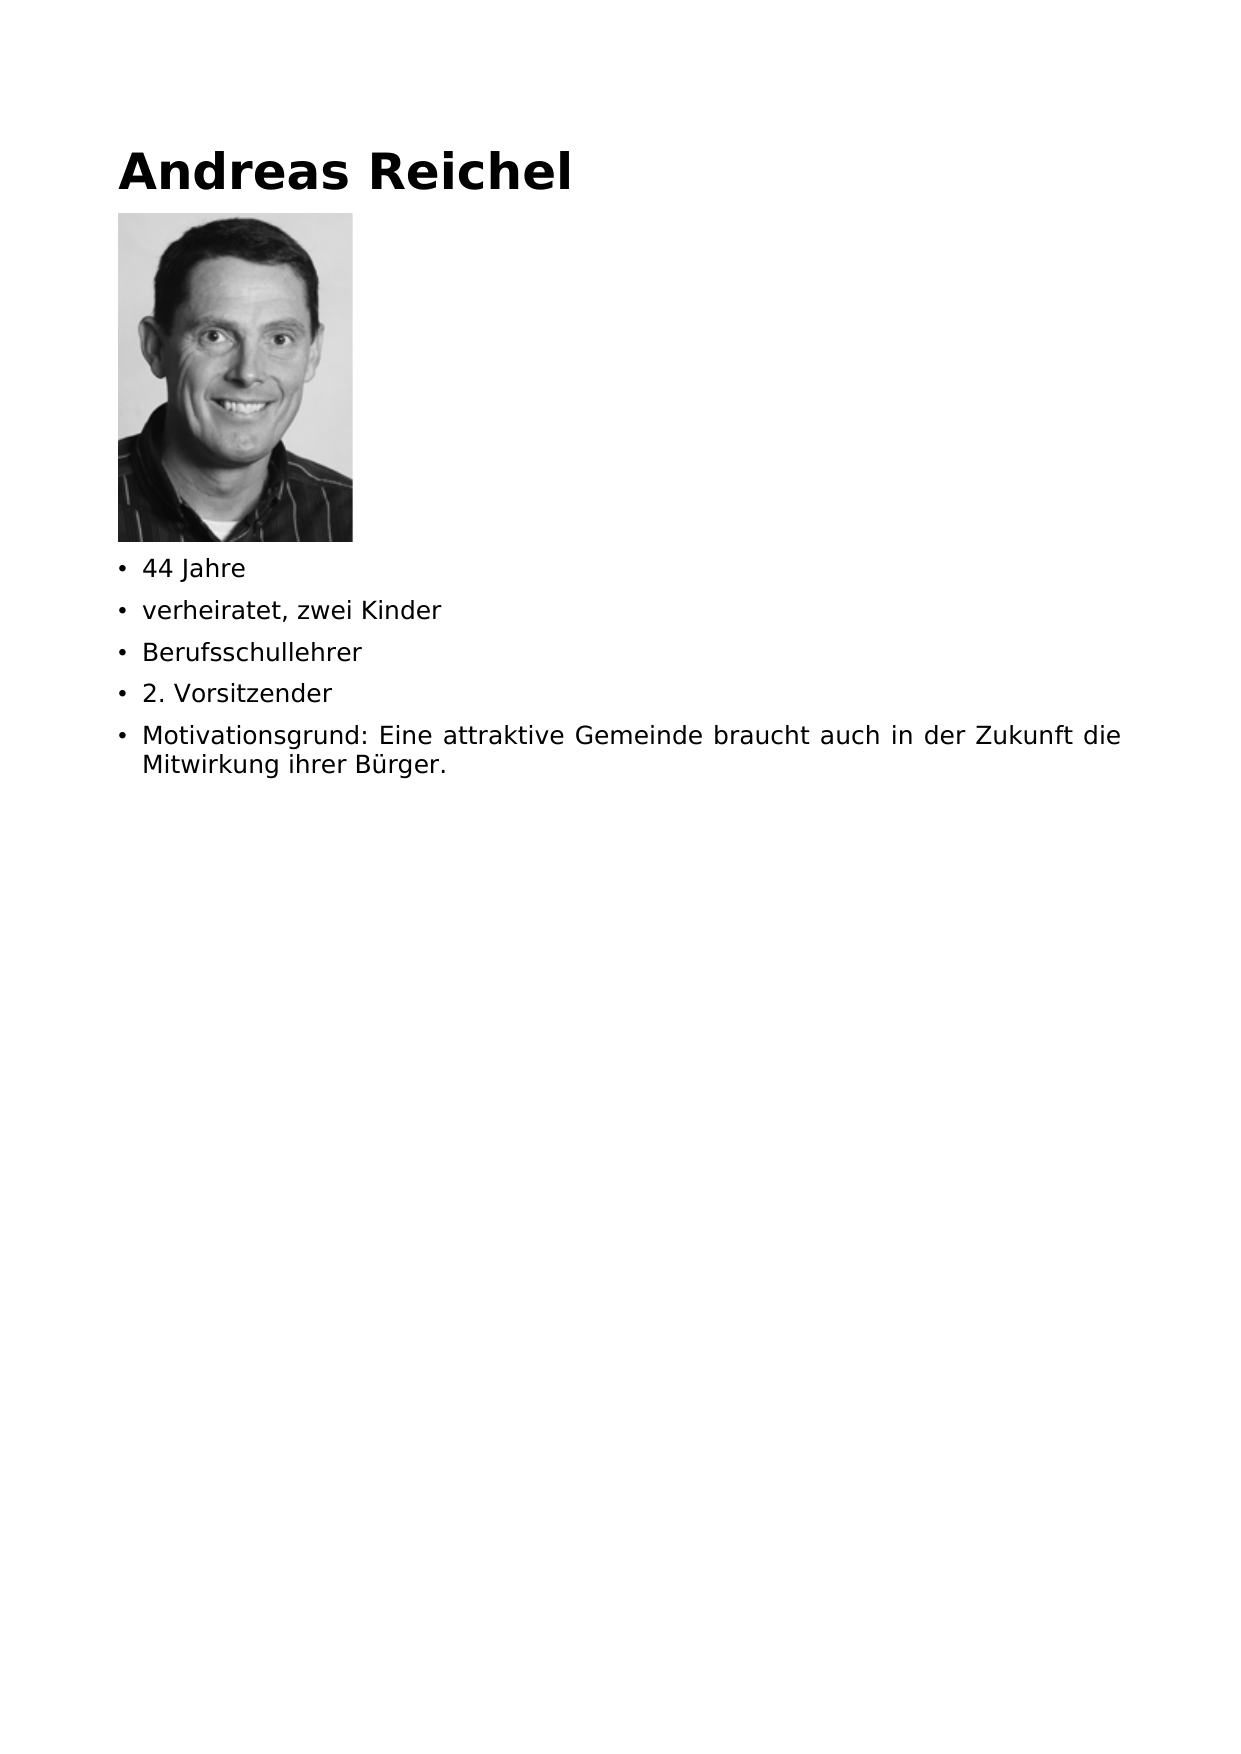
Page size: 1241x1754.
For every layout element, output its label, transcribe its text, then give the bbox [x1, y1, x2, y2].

subtitle Andreas Reichel [118, 143, 1122, 201]
list 2. Vorsitzender [118, 679, 1122, 709]
list Berufsschullehrer [118, 638, 1122, 667]
list 44 Jahre [118, 554, 1122, 584]
list verheiratet, zwei Kinder [118, 596, 1122, 625]
list Motivationsgrund: Eine attraktive Gemeinde braucht auch in der Zukunft die Mitwirkung ihrer Bürger. [118, 721, 1122, 779]
picture [118, 213, 353, 542]
